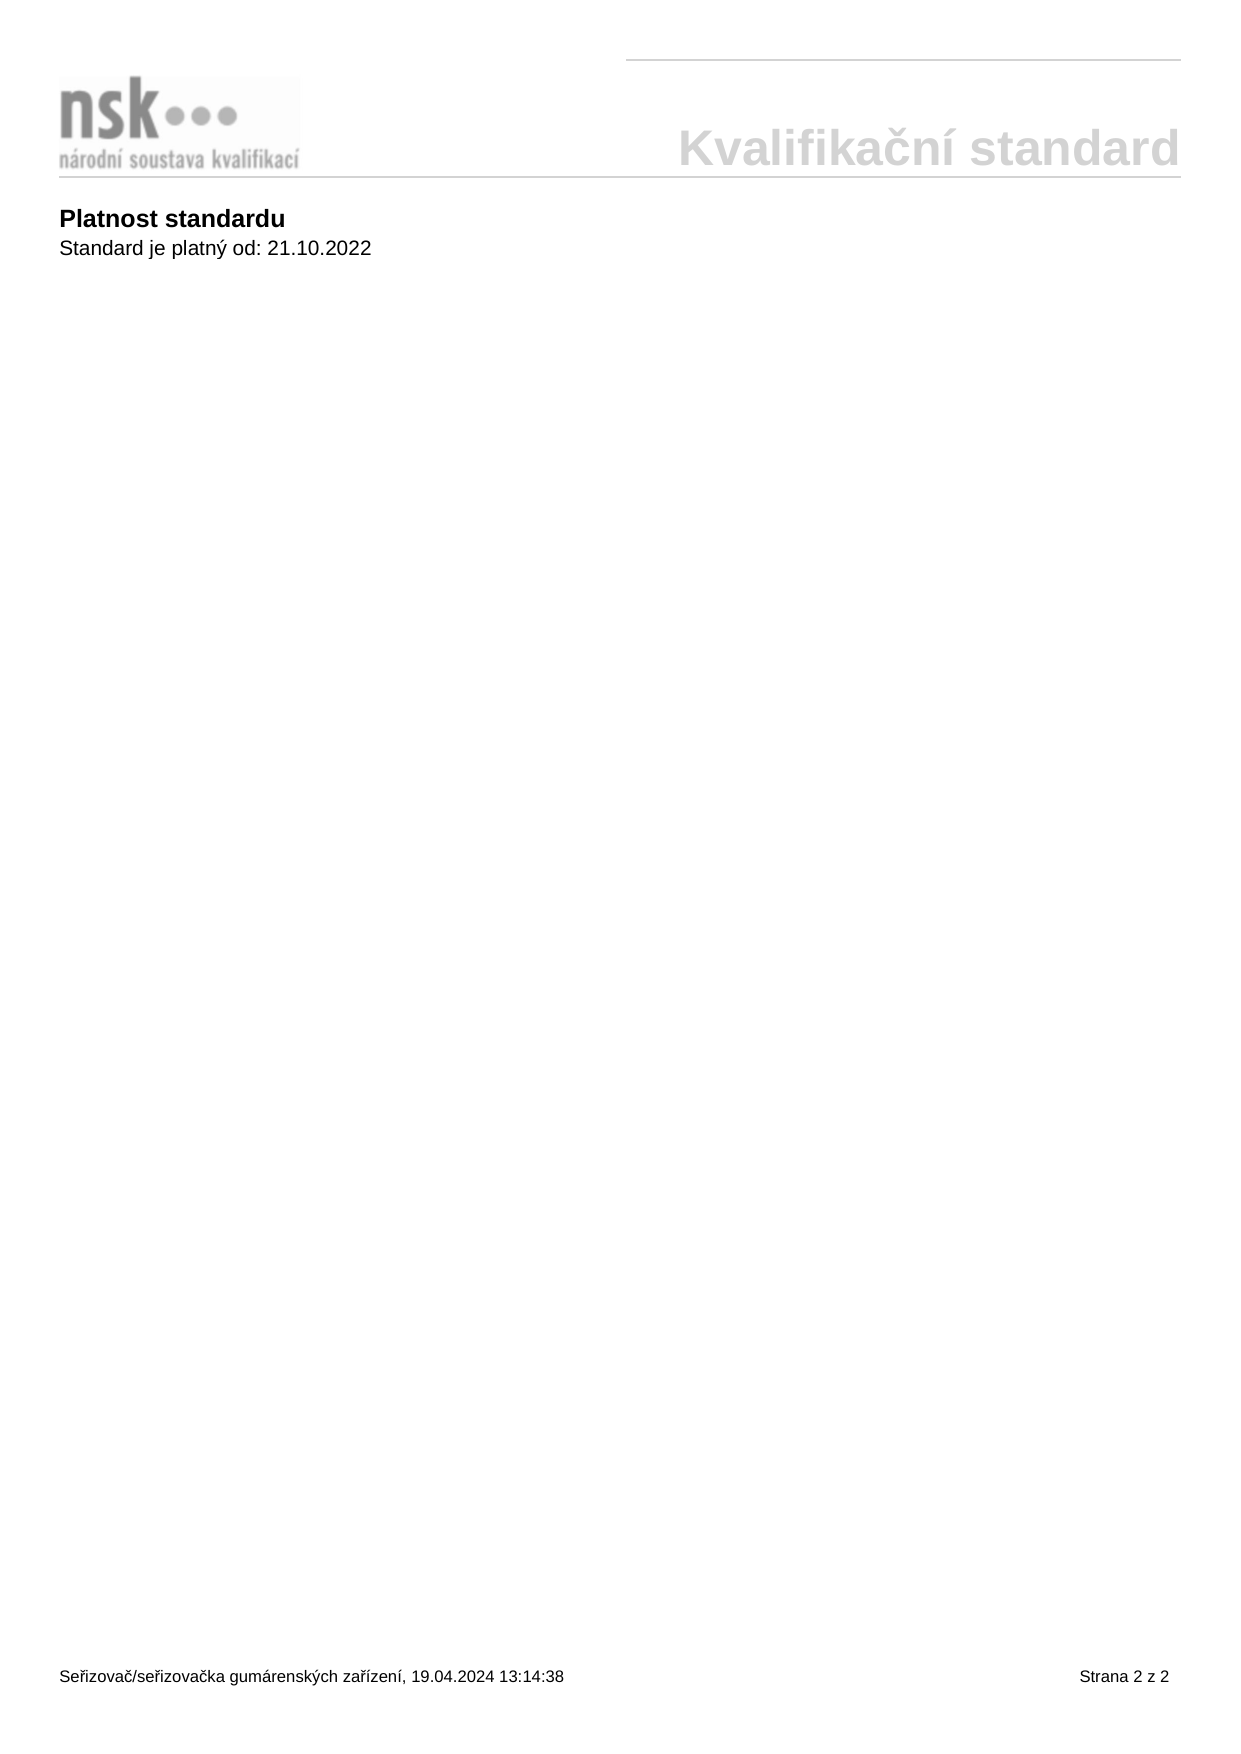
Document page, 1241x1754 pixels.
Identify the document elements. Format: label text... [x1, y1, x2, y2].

table_cell [1093, 859, 1169, 1159]
table_cell [59, 171, 483, 176]
table_cell [620, 559, 626, 859]
table_cell [626, 859, 862, 1159]
table_cell [484, 259, 620, 559]
table_cell [1169, 859, 1181, 1159]
table_cell [1093, 1409, 1169, 1658]
table_cell [626, 1409, 862, 1658]
table_cell [620, 259, 626, 559]
table_cell [862, 1159, 1093, 1409]
table_cell [1169, 1409, 1181, 1658]
table_cell [1093, 1159, 1169, 1409]
table_cell Strana 2 z 2 [862, 1658, 1169, 1694]
table_cell [1093, 194, 1169, 200]
table_cell [862, 1409, 1093, 1658]
table_cell [1093, 259, 1169, 559]
table_cell [59, 178, 1181, 194]
table_cell [484, 1409, 620, 1658]
table_cell [626, 194, 862, 200]
table_cell [59, 1409, 483, 1658]
table_cell [1169, 1658, 1181, 1694]
table_cell [1169, 559, 1181, 859]
table_cell Platnost standardu [59, 200, 1181, 236]
table_cell Kvalifikační standard [626, 61, 1181, 176]
table_cell [620, 859, 626, 1159]
table_cell [484, 194, 620, 200]
table_cell [59, 194, 483, 200]
table_cell [862, 859, 1093, 1159]
table_cell [484, 171, 620, 176]
picture [58, 59, 621, 171]
table_cell [1169, 259, 1181, 559]
table_cell [59, 1159, 483, 1409]
table_cell [862, 194, 1093, 200]
table_cell [620, 1159, 626, 1409]
table_cell [1169, 194, 1181, 200]
table_cell Seřizovač/seřizovačka gumárenských zařízení, 19.04.2024 13:14:38 [59, 1658, 862, 1694]
table_cell [484, 559, 620, 859]
table_cell Standard je platný od: 21.10.2022 [59, 236, 1181, 259]
table_cell [59, 859, 483, 1159]
table_cell [620, 1409, 626, 1658]
table_cell [1093, 559, 1169, 859]
table_cell [1169, 1159, 1181, 1409]
table_cell [626, 1159, 862, 1409]
table_cell [484, 859, 620, 1159]
table_cell [862, 559, 1093, 859]
table_cell [484, 1159, 620, 1409]
table_cell [59, 559, 483, 859]
table_cell [59, 259, 483, 559]
table_cell [621, 59, 626, 170]
table_cell [862, 259, 1093, 559]
table_cell [626, 259, 862, 559]
table_cell [626, 559, 862, 859]
